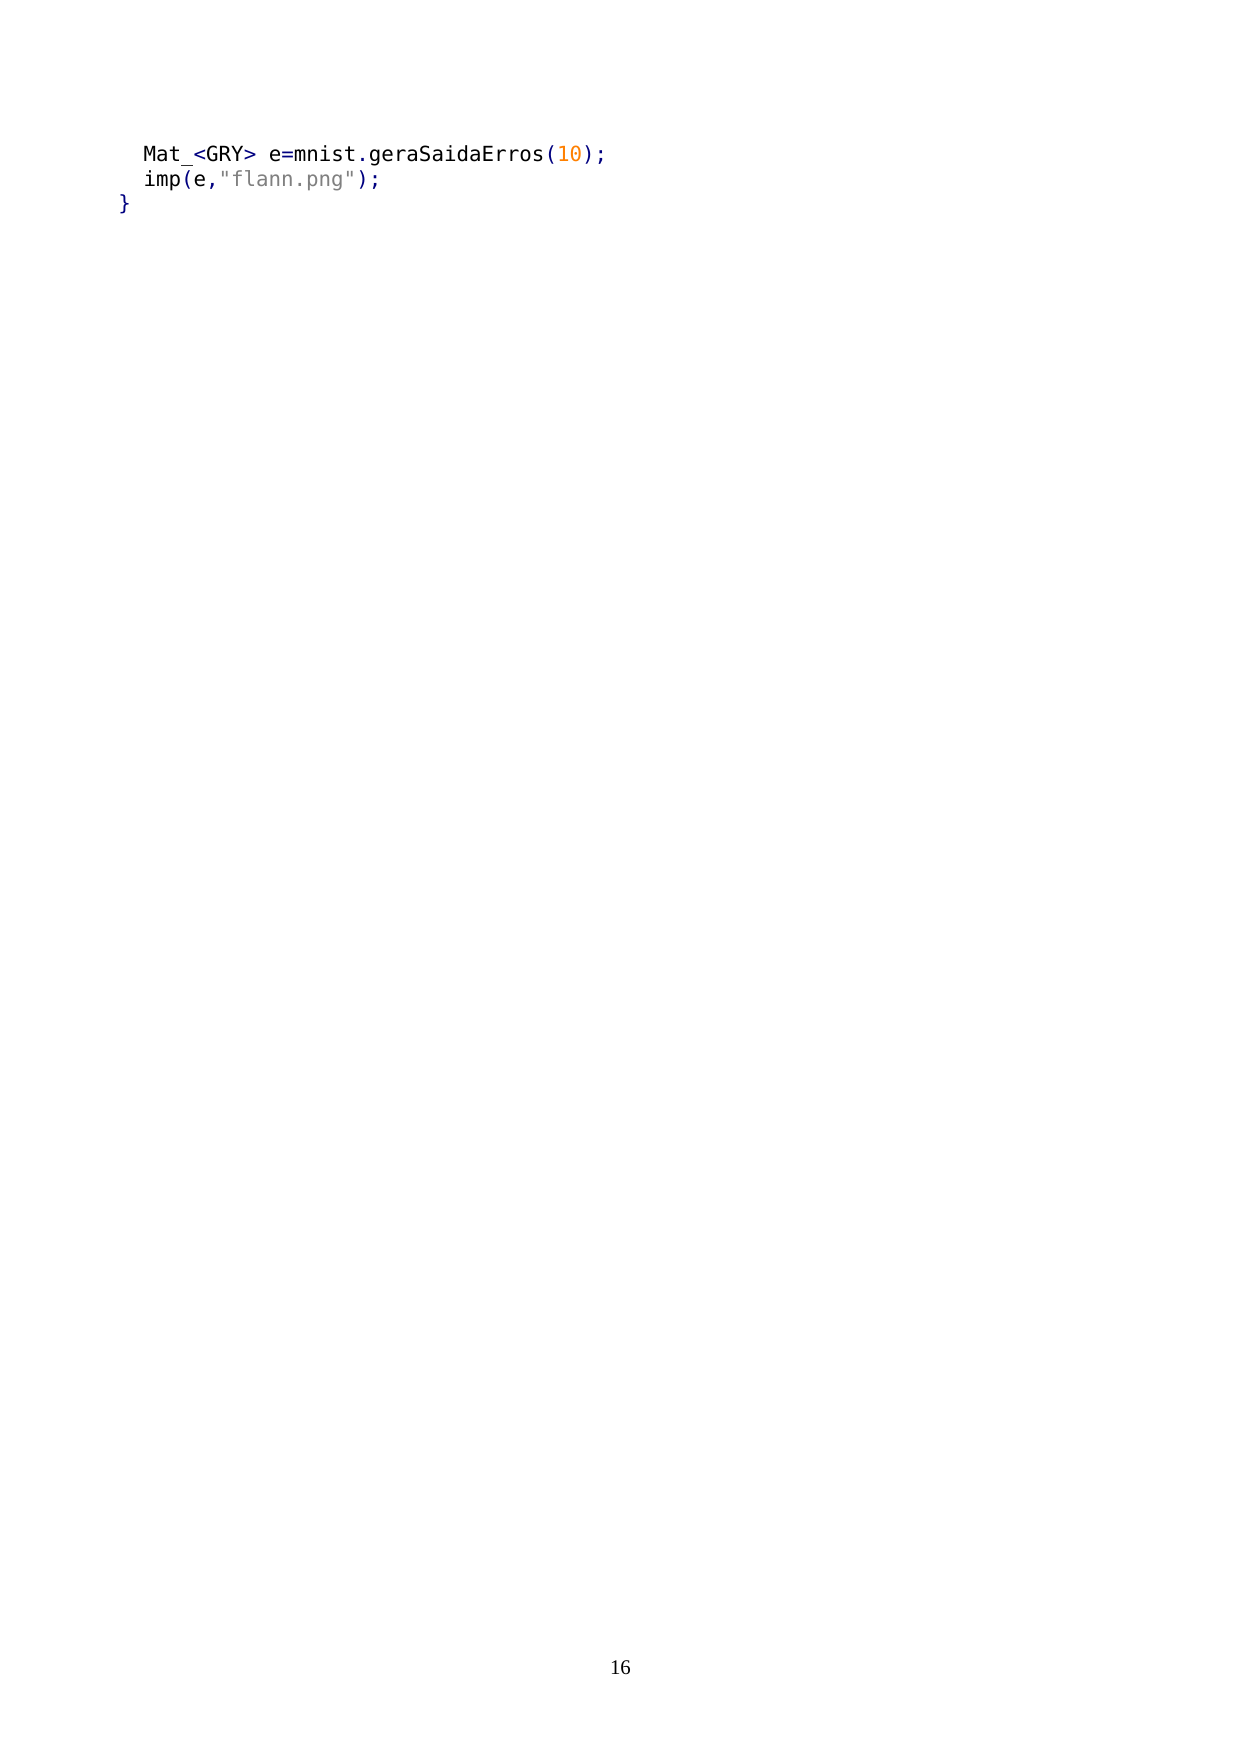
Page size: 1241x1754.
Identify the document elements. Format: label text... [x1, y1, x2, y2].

text Mat_<GRY> e=mnist.geraSaidaErros(10); [118, 142, 1122, 167]
text imp(e,"flann.png"); [118, 167, 1122, 191]
text } [118, 191, 1122, 215]
